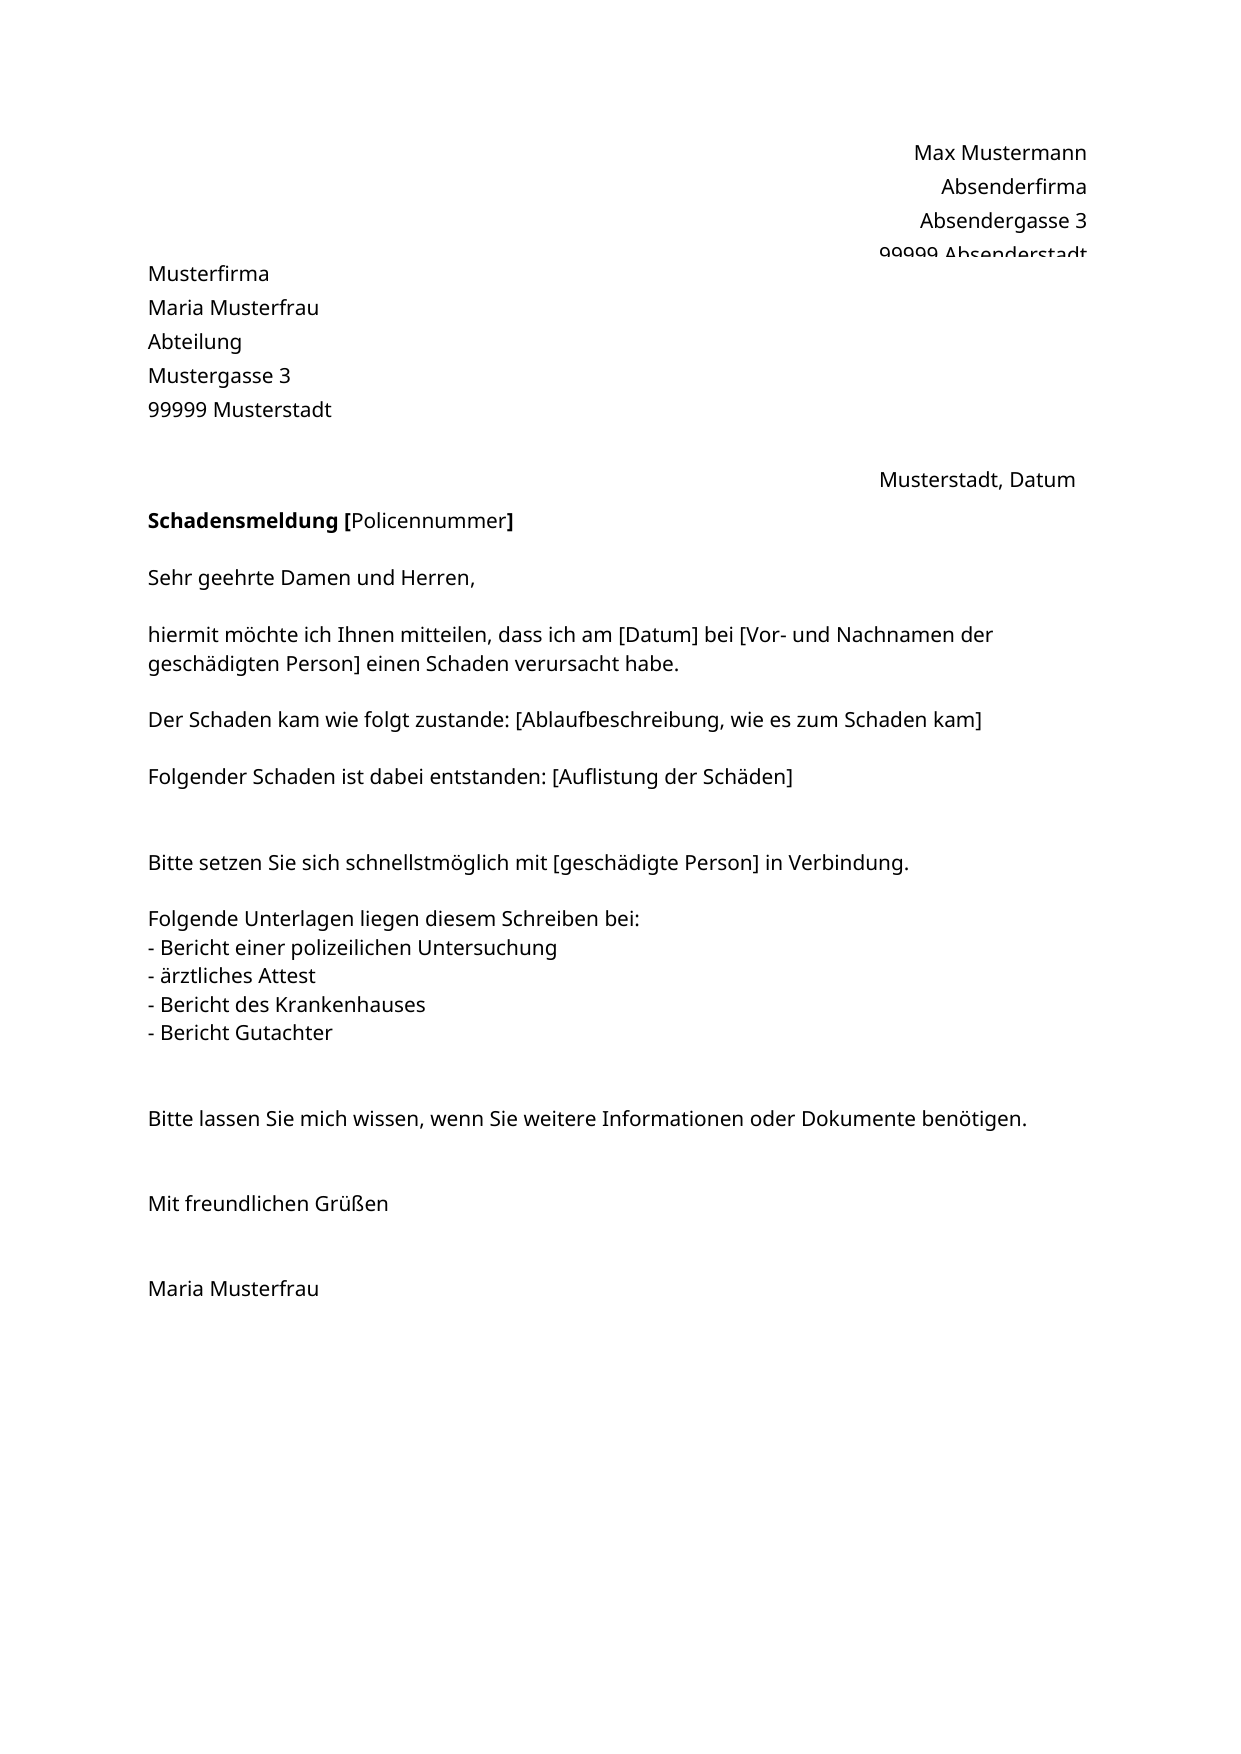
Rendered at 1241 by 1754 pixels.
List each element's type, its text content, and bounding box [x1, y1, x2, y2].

text Musterstadt, Datum [148, 466, 1087, 494]
text Maria Musterfrau [148, 293, 1087, 321]
text hiermit möchte ich Ihnen mitteilen, dass ich am [Datum] bei [Vor- und Nachnamen der geschädigten Person] einen Schaden verursacht habe. [148, 620, 1087, 677]
text Folgender Schaden ist dabei entstanden: [Auflistung der Schäden] [148, 762, 1087, 791]
text Sehr geehrte Damen und Herren, [148, 563, 1087, 592]
text Bitte lassen Sie mich wissen, wenn Sie weitere Informationen oder Dokumente benötigen. [148, 1104, 1087, 1132]
text Schadensmeldung [Policennummer] [148, 506, 1087, 535]
text 99999 Absenderstadt [748, 240, 1087, 256]
text Maria Musterfrau [148, 1274, 1087, 1303]
text Mustergasse 3 [148, 361, 1087, 389]
text Absendergasse 3 [748, 206, 1087, 234]
text - Bericht einer polizeilichen Untersuchung [148, 933, 1087, 961]
text Absenderfirma [748, 172, 1087, 200]
text Musterfirma [148, 259, 1087, 287]
text 99999 Musterstadt [148, 395, 1087, 423]
text - ärztliches Attest - Bericht des Krankenhauses - Bericht Gutachter [148, 961, 1087, 1047]
text Der Schaden kam wie folgt zustande: [Ablaufbeschreibung, wie es zum Schaden kam] [148, 706, 1087, 734]
text Mit freundlichen Grüßen [148, 1189, 1087, 1217]
text Abteilung [148, 327, 1087, 355]
text Max Mustermann [748, 138, 1087, 166]
text Folgende Unterlagen liegen diesem Schreiben bei: [148, 904, 1087, 933]
text Bitte setzen Sie sich schnellstmöglich mit [geschädigte Person] in Verbindung. [148, 848, 1087, 876]
